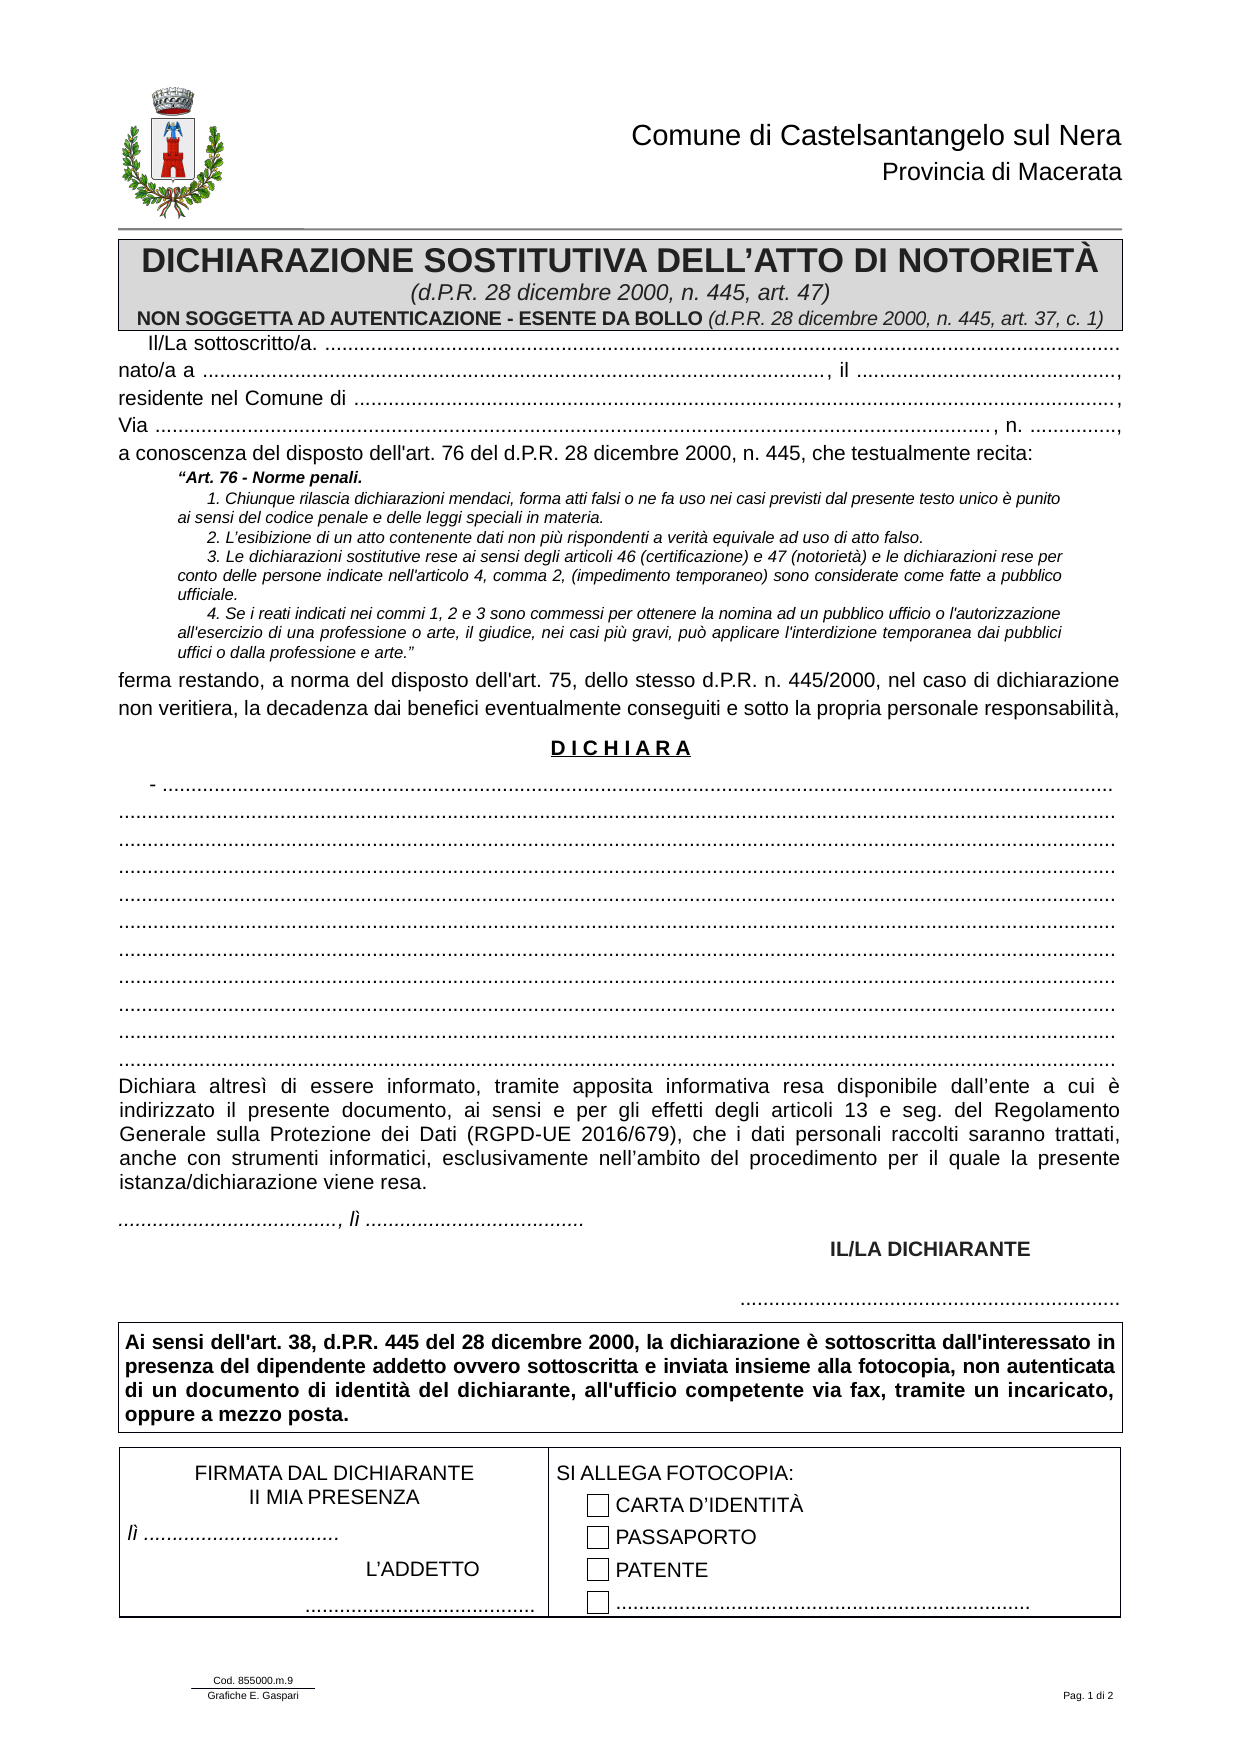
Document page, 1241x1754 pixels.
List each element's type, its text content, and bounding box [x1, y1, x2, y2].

text Dichiara altresì di essere informato, tramite apposita informativa resa disponibile dall’ente a cui è indirizzato il presente documento, ai sensi e per gli effetti degli articoli 13 e seg. del Regolamento Generale sulla Protezione dei Dati (RGPD-UE 2016/679), che i dati personali raccolti saranno trattati, anche con strumenti informatici, esclusivamente nell’ambito del procedimento per il quale la presente istanza/dichiarazione viene resa. [118, 1074, 1122, 1194]
text ............................................................................................................................................................................. [118, 1019, 1122, 1043]
text ............................................................................................................................................................................. [118, 827, 1122, 851]
table_header DICHIARAZIONE SOSTITUTIVA DELL’ATTO DI NOTORIETÀ (d.P.R. 28 dicembre 2000, n. 445, art. 47) NON SOGGETTA AD AUTENTICAZIONE - ESENTE DA BOLLO (d.P.R. 28 dicembre 2000, n. 445, art. 37, c. 1) [119, 240, 1122, 329]
text ............................................................................................................................................................................. [118, 992, 1122, 1016]
text “Art. 76 - Norme penali. [177, 468, 1063, 487]
picture [122, 87, 224, 219]
text 1. Chiunque rilascia dichiarazioni mendaci, forma atti falsi o ne fa uso nei casi previsti dal presente testo unico è punito ai sensi del codice penale e delle leggi speciali in materia. [177, 489, 1063, 527]
table_header SI ALLEGA FOTOCOPIA: CARTA D’IDENTITÀ PASSAPORTO PATENTE ........................................................................ [549, 1448, 1120, 1616]
text ............................................................................................................................................................................. [118, 1047, 1122, 1071]
text ......................................, lì ...................................... [118, 1207, 1122, 1231]
text ............................................................................................................................................................................. [118, 937, 1122, 961]
text ferma restando, a norma del disposto dell'art. 75, dello stesso d.P.R. n. 445/2000, nel caso di dichiarazione non veritiera, la decadenza dai benefici eventualmente conseguiti e sotto la propria personale responsabilità, [118, 668, 1122, 719]
text D I C H I A R A [119, 735, 1122, 759]
text ............................................................................................................................................................................. [118, 882, 1122, 906]
text IL/LA DICHIARANTE [738, 1237, 1122, 1261]
text Provincia di Macerata [224, 157, 1122, 185]
table_header Ai sensi dell'art. 38, d.P.R. 445 del 28 dicembre 2000, la dichiarazione è sottoscritta dall'interessato in presenza del dipendente addetto ovvero sottoscritta e inviata insieme alla fotocopia, non autenticata di un documento di identità del dichiarante, all'ufficio competente via fax, tramite un incaricato, oppure a mezzo posta. [119, 1323, 1122, 1432]
text - ..................................................................................................................................................................... [149, 772, 1122, 796]
text ............................................................................................................................................................................. [118, 964, 1122, 988]
text 2. L’esibizione di un atto contenente dati non più rispondenti a verità equivale ad uso di atto falso. [177, 527, 1063, 547]
text .................................................................. [738, 1286, 1122, 1310]
text 4. Se i reati indicati nei commi 1, 2 e 3 sono commessi per ottenere la nomina ad un pubblico ufficio o l'autorizzazione all'esercizio di una professione o arte, il giudice, nei casi più gravi, può applicare l'interdizione temporanea dai pubblici uffici o dalla professione e arte.” [177, 604, 1063, 662]
text ............................................................................................................................................................................. [118, 854, 1122, 878]
text ............................................................................................................................................................................. [118, 799, 1122, 823]
text Comune di Castelsantangelo sul Nera [224, 118, 1122, 152]
text ............................................................................................................................................................................. [118, 909, 1122, 933]
table_header FIRMATA DAL DICHIARANTE II MIA PRESENZA lì .................................. L’ADDETTO ........................................ [120, 1448, 548, 1616]
text 3. Le dichiarazioni sostitutive rese ai sensi degli articoli 46 (certificazione) e 47 (notorietà) e le dichiarazioni rese per conto delle persone indicate nell'articolo 4, comma 2, (impedimento temporaneo) sono considerate come fatte a pubblico ufficiale. [177, 547, 1063, 604]
text Il/La sottoscritto/a. .......................................................................................................................................... nato/a a ............................................................................................................, il ............................................., residente nel Comune di ...................................................................................................................................., Via ................................................................................................................................................., n. ..............., a conoscenza del disposto dell'art. 76 del d.P.R. 28 dicembre 2000, n. 445, che testualmente recita: [118, 331, 1122, 464]
